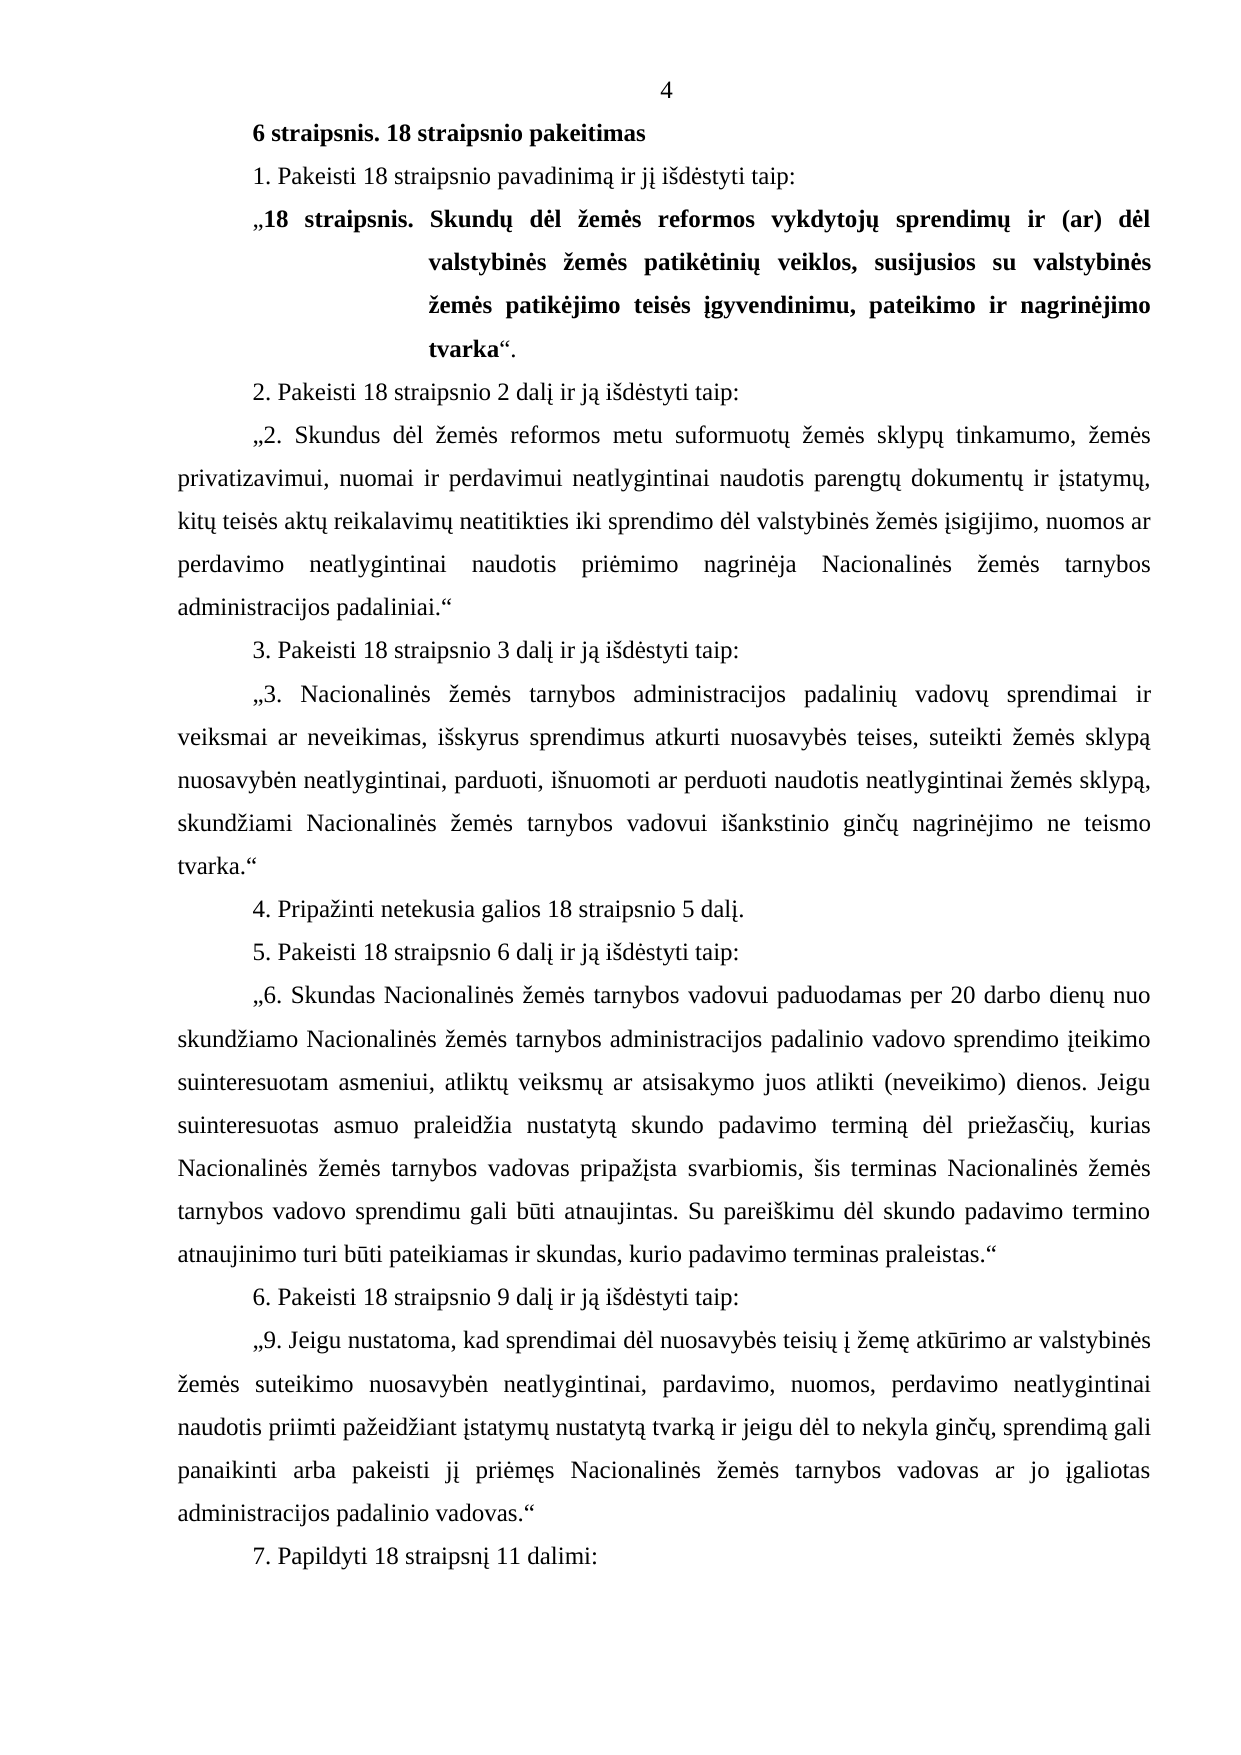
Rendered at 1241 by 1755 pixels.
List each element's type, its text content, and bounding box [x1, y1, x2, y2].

text „18 straipsnis. Skundų dėl žemės reformos vykdytojų sprendimų ir (ar) dėl valstybinės žemės patikėtinių veiklos, susijusios su valstybinės žemės patikėjimo teisės įgyvendinimu, pateikimo ir nagrinėjimo tvarka“. [252, 204, 1152, 362]
text 4. Pripažinti netekusia galios 18 straipsnio 5 dalį. [177, 894, 1152, 923]
text 3. Pakeisti 18 straipsnio 3 dalį ir ją išdėstyti taip: [177, 636, 1152, 664]
text 6. Pakeisti 18 straipsnio 9 dalį ir ją išdėstyti taip: [177, 1282, 1152, 1311]
text 1. Pakeisti 18 straipsnio pavadinimą ir jį išdėstyti taip: [177, 161, 1152, 190]
text 5. Pakeisti 18 straipsnio 6 dalį ir ją išdėstyti taip: [177, 937, 1152, 966]
text 6 straipsnis. 18 straipsnio pakeitimas [177, 118, 1152, 147]
text „3. Nacionalinės žemės tarnybos administracijos padalinių vadovų sprendimai ir veiksmai ar neveikimas, išskyrus sprendimus atkurti nuosavybės teises, suteikti žemės sklypą nuosavybėn neatlygintinai, parduoti, išnuomoti ar perduoti naudotis neatlygintinai žemės sklypą, skundžiami Nacionalinės žemės tarnybos vadovui išankstinio ginčų nagrinėjimo ne teismo tvarka.“ [177, 679, 1152, 880]
text 7. Papildyti 18 straipsnį 11 dalimi: [177, 1541, 1152, 1570]
text „9. Jeigu nustatoma, kad sprendimai dėl nuosavybės teisių į žemę atkūrimo ar valstybinės žemės suteikimo nuosavybėn neatlygintinai, pardavimo, nuomos, perdavimo neatlygintinai naudotis priimti pažeidžiant įstatymų nustatytą tvarką ir jeigu dėl to nekyla ginčų, sprendimą gali panaikinti arba pakeisti jį priėmęs Nacionalinės žemės tarnybos vadovas ar jo įgaliotas administracijos padalinio vadovas.“ [177, 1326, 1152, 1527]
text „6. Skundas Nacionalinės žemės tarnybos vadovui paduodamas per 20 darbo dienų nuo skundžiamo Nacionalinės žemės tarnybos administracijos padalinio vadovo sprendimo įteikimo suinteresuotam asmeniui, atliktų veiksmų ar atsisakymo juos atlikti (neveikimo) dienos. Jeigu suinteresuotas asmuo praleidžia nustatytą skundo padavimo terminą dėl priežasčių, kurias Nacionalinės žemės tarnybos vadovas pripažįsta svarbiomis, šis terminas Nacionalinės žemės tarnybos vadovo sprendimu gali būti atnaujintas. Su pareiškimu dėl skundo padavimo termino atnaujinimo turi būti pateikiamas ir skundas, kurio padavimo terminas praleistas.“ [177, 981, 1152, 1268]
text 2. Pakeisti 18 straipsnio 2 dalį ir ją išdėstyti taip: [177, 377, 1152, 406]
text „2. Skundus dėl žemės reformos metu suformuotų žemės sklypų tinkamumo, žemės privatizavimui, nuomai ir perdavimui neatlygintinai naudotis parengtų dokumentų ir įstatymų, kitų teisės aktų reikalavimų neatitikties iki sprendimo dėl valstybinės žemės įsigijimo, nuomos ar perdavimo neatlygintinai naudotis priėmimo nagrinėja Nacionalinės žemės tarnybos administracijos padaliniai.“ [177, 420, 1152, 621]
